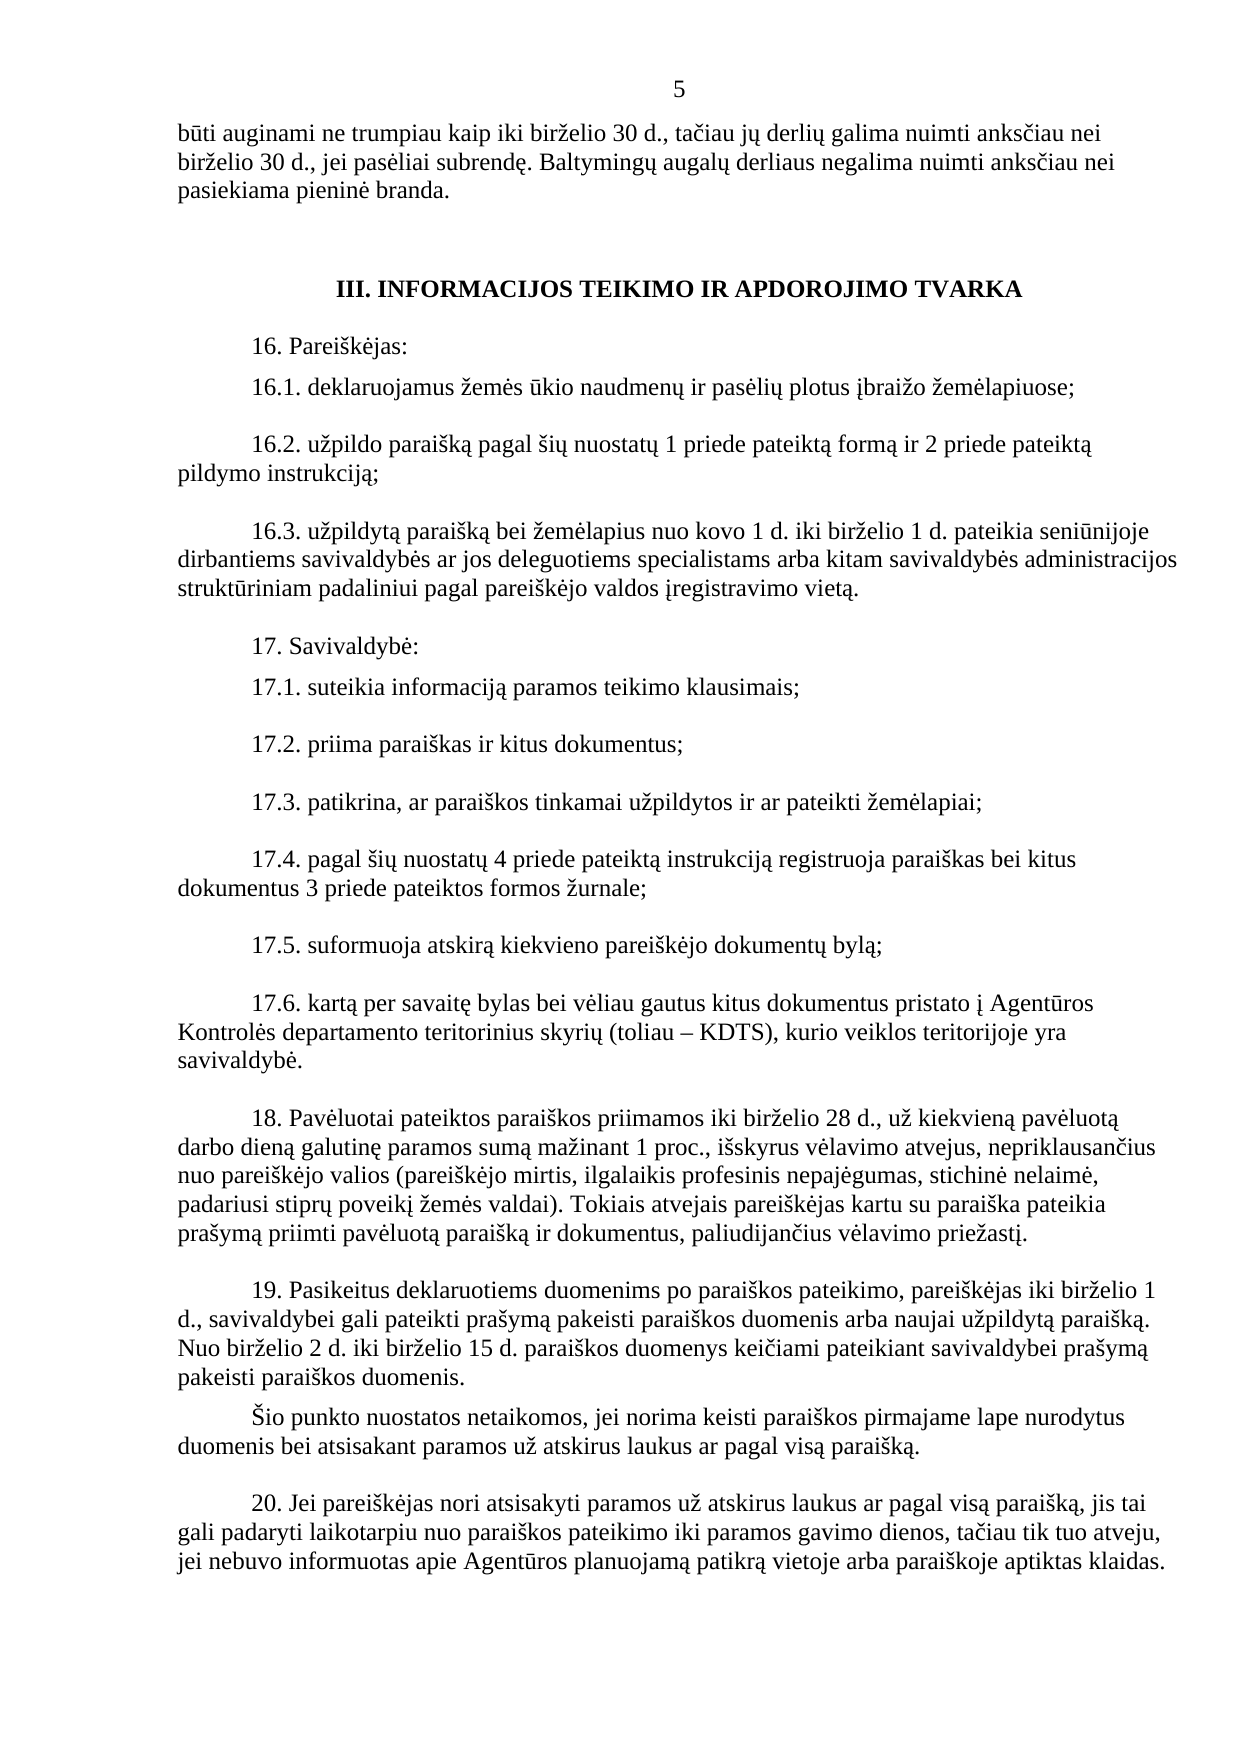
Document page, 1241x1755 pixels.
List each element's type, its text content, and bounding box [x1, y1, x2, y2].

text Šio punkto nuostatos netaikomos, jei norima keisti paraiškos pirmajame lape nurodytus duomenis bei atsisakant paramos už atskirus laukus ar pagal visą paraišką. [177, 1402, 1181, 1460]
text 17.5. suformuoja atskirą kiekvieno pareiškėjo dokumentų bylą; [177, 930, 1181, 959]
text 16.1. deklaruojamus žemės ūkio naudmenų ir pasėlių plotus įbraižo žemėlapiuose; [177, 372, 1181, 401]
text 16.3. užpildytą paraišką bei žemėlapius nuo kovo 1 d. iki birželio 1 d. pateikia seniūnijoje dirbantiems savivaldybės ar jos deleguotiems specialistams arba kitam savivaldybės administracijos struktūriniam padaliniui pagal pareiškėjo valdos įregistravimo vietą. [177, 516, 1181, 602]
text 17.3. patikrina, ar paraiškos tinkamai užpildytos ir ar pateikti žemėlapiai; [177, 787, 1181, 815]
text 16. Pareiškėjas: [177, 331, 1181, 360]
text 20. Jei pareiškėjas nori atsisakyti paramos už atskirus laukus ar pagal visą paraišką, jis tai gali padaryti laikotarpiu nuo paraiškos pateikimo iki paramos gavimo dienos, tačiau tik tuo atveju, jei nebuvo informuotas apie Agentūros planuojamą patikrą vietoje arba paraiškoje aptiktas klaidas. [177, 1488, 1181, 1575]
text 16.2. užpildo paraišką pagal šių nuostatų 1 priede pateiktą formą ir 2 priede pateiktą pildymo instrukciją; [177, 429, 1181, 487]
text 19. Pasikeitus deklaruotiems duomenims po paraiškos pateikimo, pareiškėjas iki birželio 1 d., savivaldybei gali pateikti prašymą pakeisti paraiškos duomenis arba naujai užpildytą paraišką. Nuo birželio 2 d. iki birželio 15 d. paraiškos duomenys keičiami pateikiant savivaldybei prašymą pakeisti paraiškos duomenis. [177, 1275, 1181, 1390]
text 18. Pavėluotai pateiktos paraiškos priimamos iki birželio 28 d., už kiekvieną pavėluotą darbo dieną galutinę paramos sumą mažinant 1 proc., išskyrus vėlavimo atvejus, nepriklausančius nuo pareiškėjo valios (pareiškėjo mirtis, ilgalaikis profesinis nepajėgumas, stichinė nelaimė, padariusi stiprų poveikį žemės valdai). Tokiais atvejais pareiškėjas kartu su paraiška pateikia prašymą priimti pavėluotą paraišką ir dokumentus, paliudijančius vėlavimo priežastį. [177, 1103, 1181, 1247]
text 17.6. kartą per savaitę bylas bei vėliau gautus kitus dokumentus pristato į Agentūros Kontrolės departamento teritorinius skyrių (toliau – KDTS), kurio veiklos teritorijoje yra savivaldybė. [177, 988, 1181, 1074]
text 17.2. priima paraiškas ir kitus dokumentus; [177, 729, 1181, 758]
text būti auginami ne trumpiau kaip iki birželio 30 d., tačiau jų derlių galima nuimti anksčiau nei birželio 30 d., jei pasėliai subrendę. Baltymingų augalų derliaus negalima nuimti anksčiau nei pasiekiama pieninė branda. [177, 118, 1181, 204]
text 17.4. pagal šių nuostatų 4 priede pateiktą instrukciją registruoja paraiškas bei kitus dokumentus 3 priede pateiktos formos žurnale; [177, 844, 1181, 902]
text 17. Savivaldybė: [177, 631, 1181, 659]
text III. INFORMACIJOS TEIKIMO IR APDOROJIMO TVARKA [177, 274, 1181, 303]
text 17.1. suteikia informaciją paramos teikimo klausimais; [177, 672, 1181, 700]
